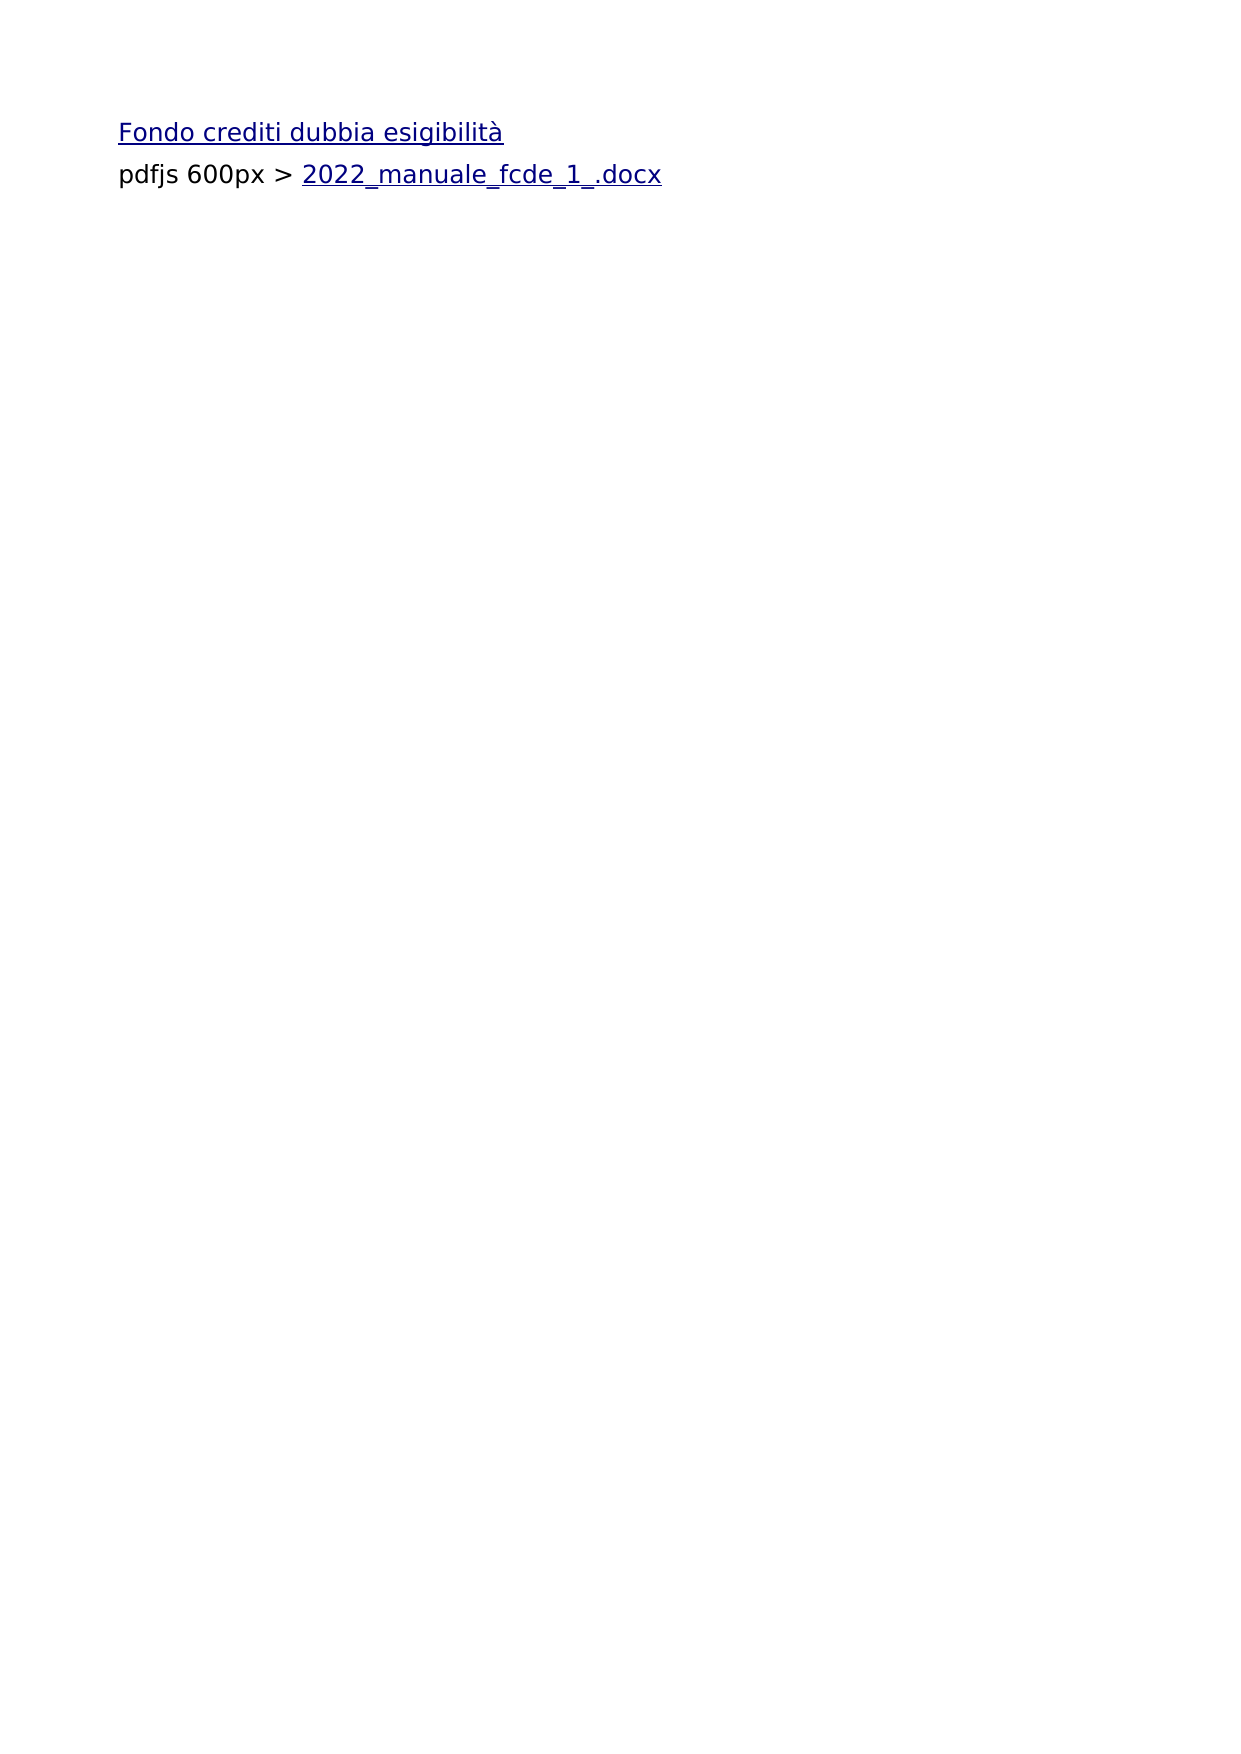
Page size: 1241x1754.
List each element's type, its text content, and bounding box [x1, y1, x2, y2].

text Fondo crediti dubbia esigibilità [118, 118, 1122, 147]
text pdfjs 600px > 2022_manuale_fcde_1_.docx [118, 160, 1122, 189]
